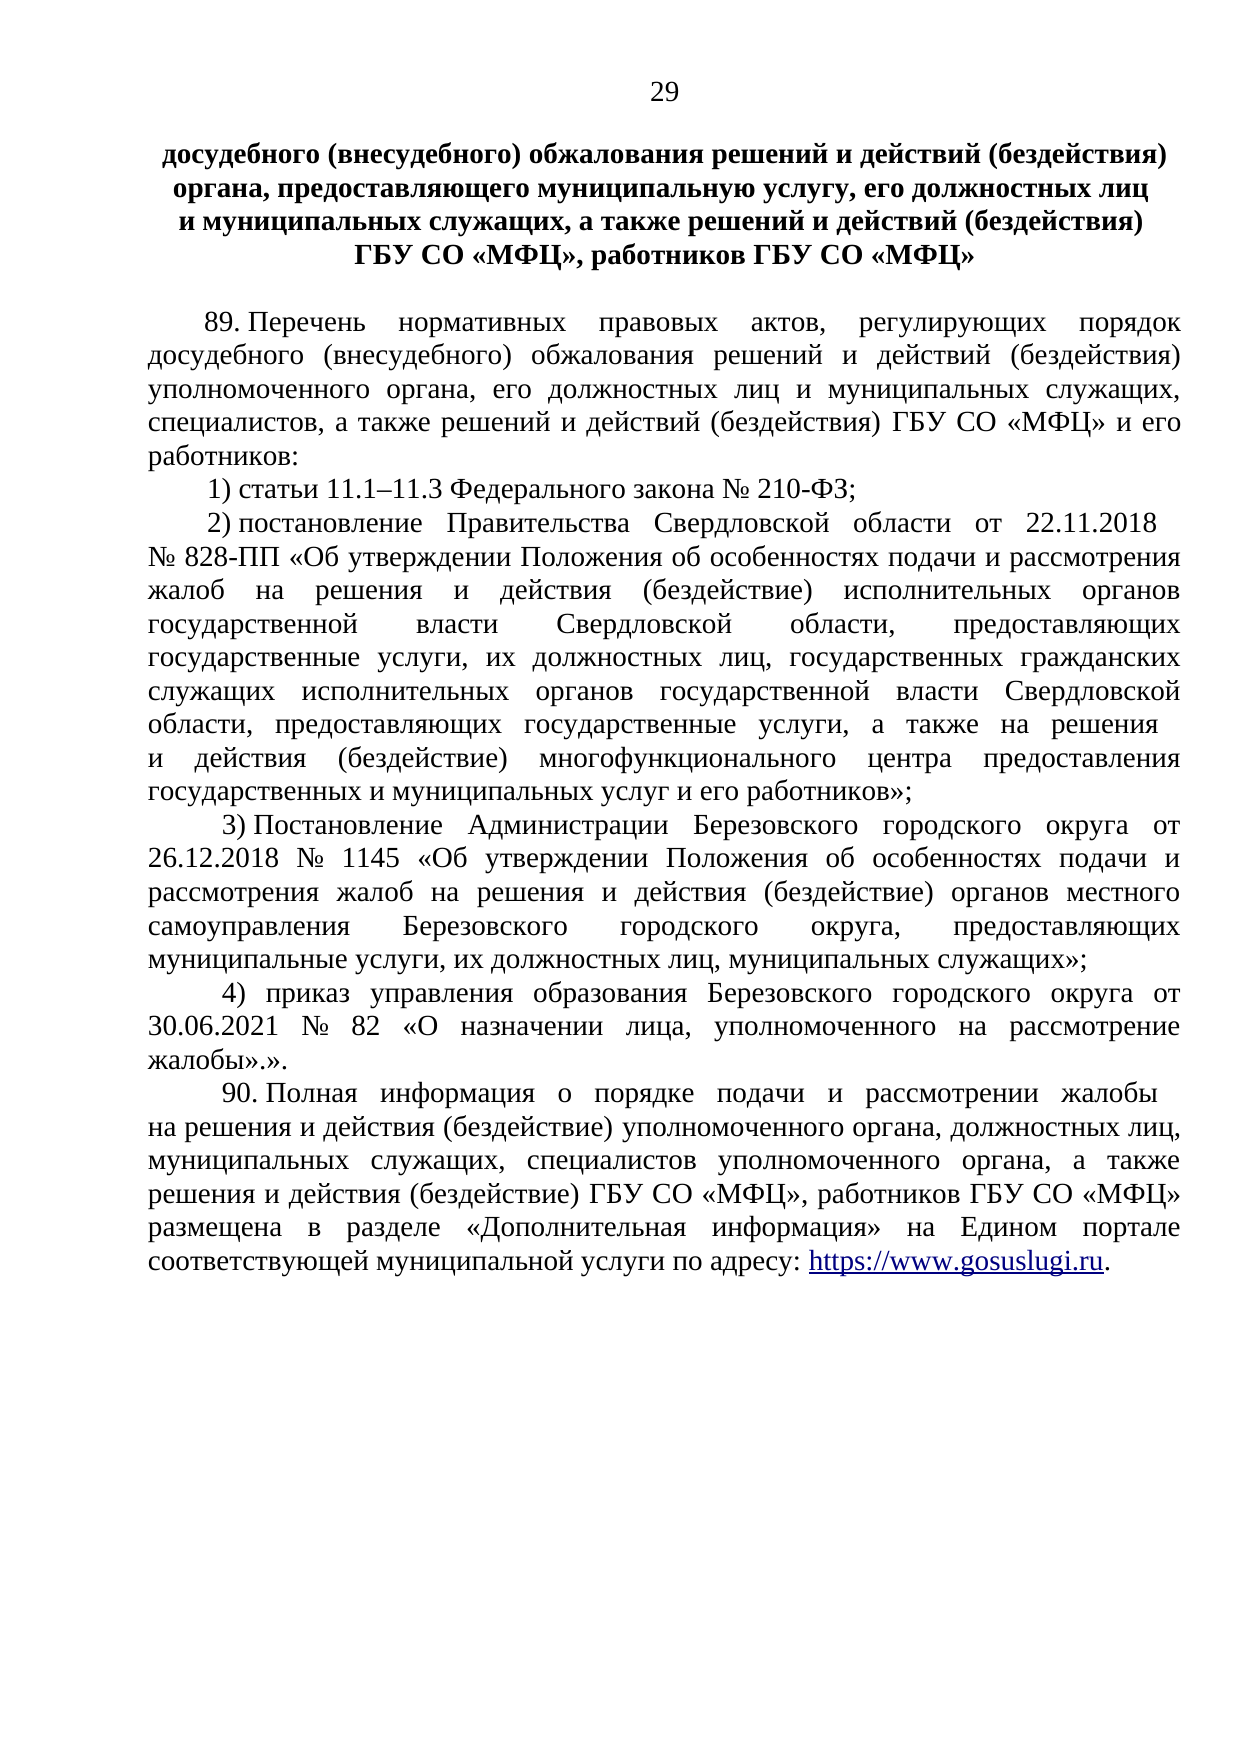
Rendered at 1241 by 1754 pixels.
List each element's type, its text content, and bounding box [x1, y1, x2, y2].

text 89. Перечень нормативных правовых актов, регулирующих порядок досудебного (внесудебного) обжалования решений и действий (бездействия) уполномоченного органа, его должностных лиц и муниципальных служащих, специалистов, а также решений и действий (бездействия) ГБУ СО «МФЦ» и его работников: [148, 304, 1181, 472]
text 1) статьи 11.1–11.3 Федерального закона № 210-ФЗ; [148, 472, 1181, 505]
text 2) постановление Правительства Свердловской области от 22.11.2018 № 828-ПП «Об утверждении Положения об особенностях подачи и рассмотрения жалоб на решения и действия (бездействие) исполнительных органов государственной власти Свердловской области, предоставляющих государственные услуги, их должностных лиц, государственных гражданских служащих исполнительных органов государственной власти Свердловской области, предоставляющих государственные услуги, а также на решения и действия (бездействие) многофункционального центра предоставления государственных и муниципальных услуг и его работников»; [148, 505, 1181, 807]
text 3) Постановление Администрации Березовского городского округа от 26.12.2018 № 1145 «Об утверждении Положения об особенностях подачи и рассмотрения жалоб на решения и действия (бездействие) органов местного самоуправления Березовского городского округа, предоставляющих муниципальные услуги, их должностных лиц, муниципальных служащих»; [148, 807, 1181, 975]
text 4) приказ управления образования Березовского городского округа от 30.06.2021 № 82 «О назначении лица, уполномоченного на рассмотрение жалобы».». [148, 975, 1181, 1075]
text 90. Полная информация о порядке подачи и рассмотрении жалобы на решения и действия (бездействие) уполномоченного органа, должностных лиц, муниципальных служащих, специалистов уполномоченного органа, а также решения и действия (бездействие) ГБУ СО «МФЦ», работников ГБУ СО «МФЦ» размещена в разделе «Дополнительная информация» на Едином портале соответствующей муниципальной услуги по адресу: https://www.gosuslugi.ru. [148, 1075, 1181, 1277]
text досудебного (внесудебного) обжалования решений и действий (бездействия) органа, предоставляющего муниципальную услугу, его должностных лиц и муниципальных служащих, а также решений и действий (бездействия) ГБУ СО «МФЦ», работников ГБУ СО «МФЦ» [148, 136, 1181, 270]
